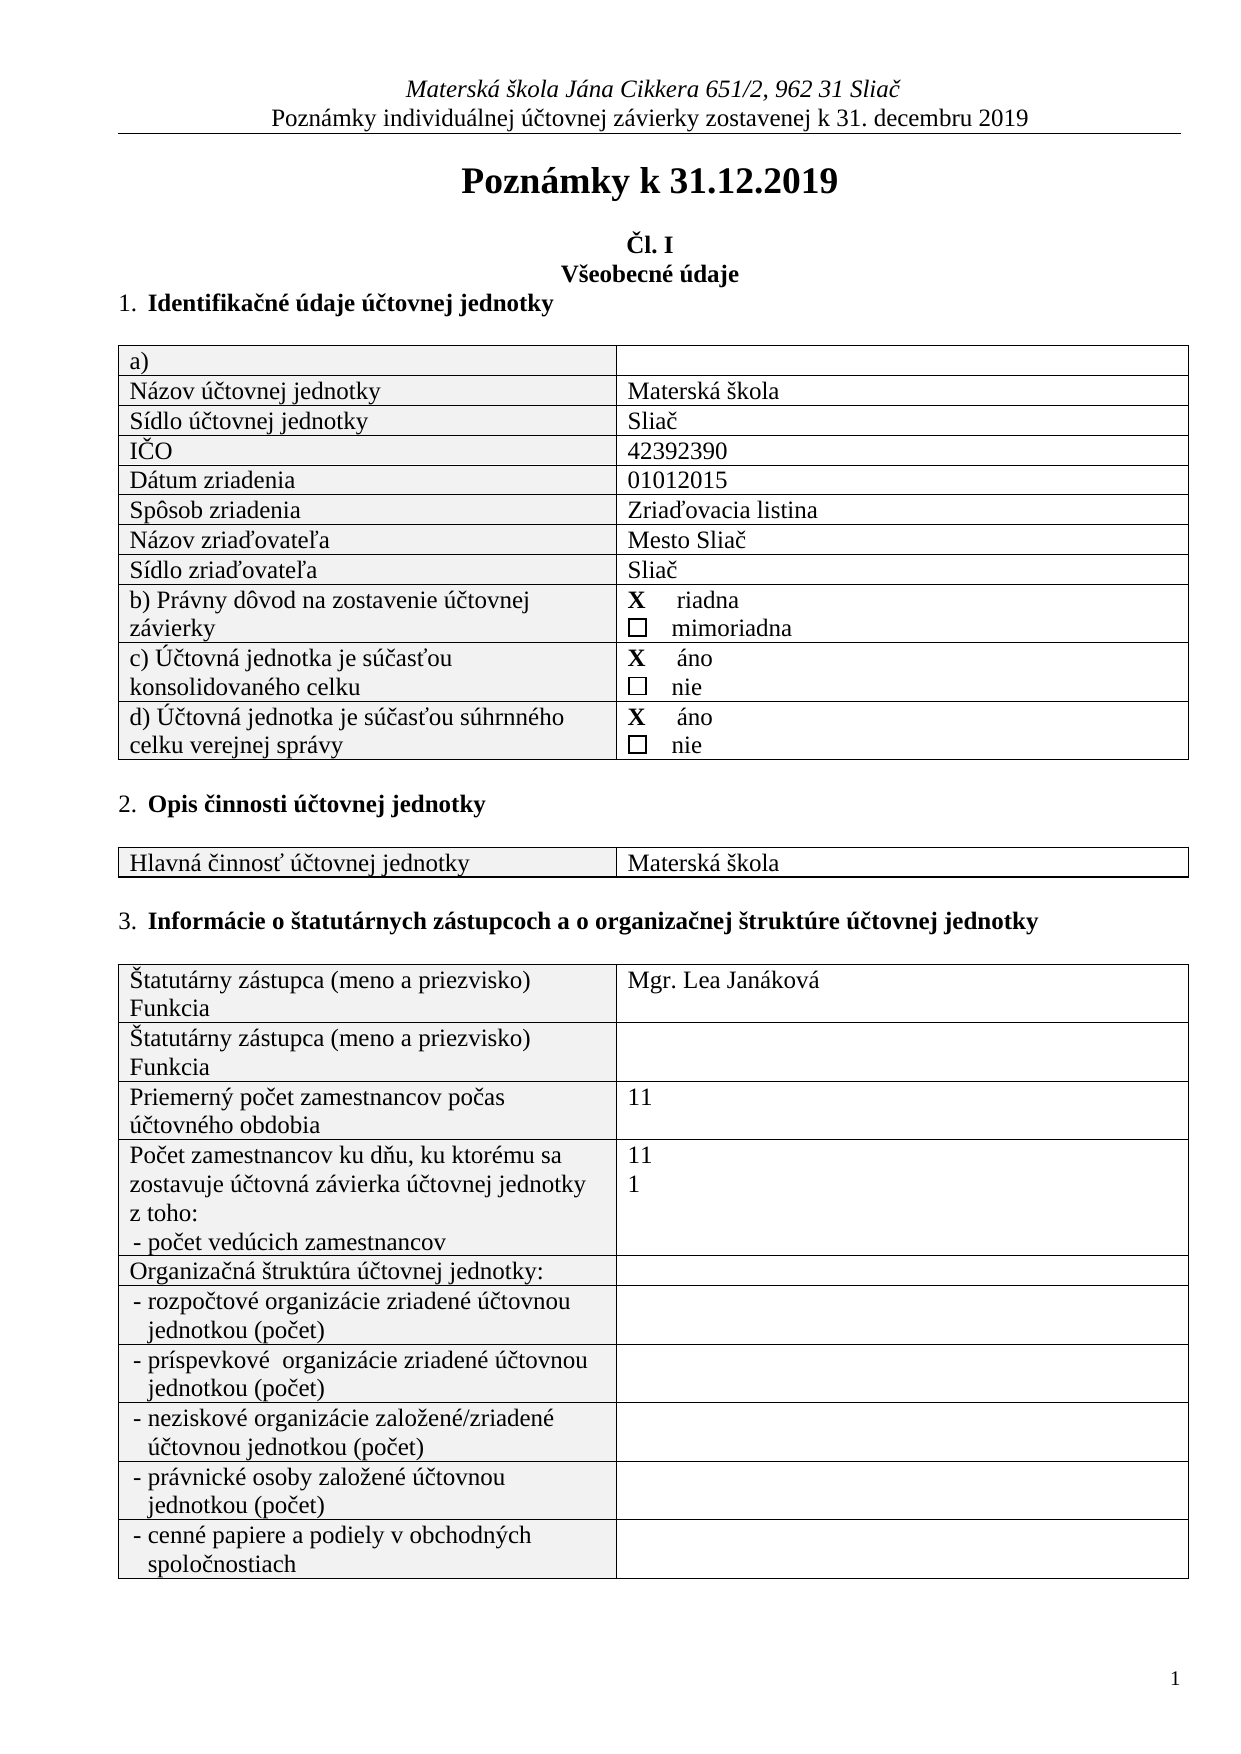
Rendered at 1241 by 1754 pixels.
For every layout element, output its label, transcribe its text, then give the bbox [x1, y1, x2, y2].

list Informácie o štatutárnych zástupcoch a o organizačnej štruktúre účtovnej jednotky [118, 906, 1181, 935]
table_cell Názov účtovnej jednotky [119, 376, 616, 405]
table_header [617, 346, 1188, 375]
table_cell [617, 1520, 1188, 1578]
table_header Materská škola [617, 848, 1188, 876]
table_header Mgr. Lea Janáková [617, 965, 1188, 1022]
table_cell 11 1 [617, 1140, 1188, 1255]
table_header Hlavná činnosť účtovnej jednotky [119, 848, 616, 876]
table_cell Sliač [617, 406, 1188, 435]
table_cell Mesto Sliač [617, 525, 1188, 554]
text Poznámky k 31.12.2019 [118, 158, 1181, 202]
table_header a) [119, 346, 616, 375]
table_cell 11 [617, 1082, 1188, 1139]
table_cell b) Právny dôvod na zostavenie účtovnej závierky [119, 585, 616, 642]
table_cell rozpočtové organizácie zriadené účtovnou jednotkou (počet) [119, 1286, 616, 1344]
table_cell Sídlo zriaďovateľa [119, 555, 616, 584]
table_cell 42392390 [617, 436, 1188, 464]
table_cell X áno nie [617, 643, 1188, 701]
table_cell Zriaďovacia listina [617, 495, 1188, 524]
table_cell neziskové organizácie založené/zriadené účtovnou jednotkou (počet) [119, 1403, 616, 1461]
table_cell právnické osoby založené účtovnou jednotkou (počet) [119, 1462, 616, 1519]
table_cell Sliač [617, 555, 1188, 584]
table_cell [617, 1345, 1188, 1402]
table_cell Organizačná štruktúra účtovnej jednotky: [119, 1256, 616, 1285]
table_cell [617, 1462, 1188, 1519]
list Opis činnosti účtovnej jednotky [118, 789, 1181, 818]
text Všeobecné údaje [118, 259, 1181, 288]
table_cell [617, 1286, 1188, 1344]
table_cell Spôsob zriadenia [119, 495, 616, 524]
table_cell Sídlo účtovnej jednotky [119, 406, 616, 435]
table_cell Materská škola [617, 376, 1188, 405]
table_cell Priemerný počet zamestnancov počas účtovného obdobia [119, 1082, 616, 1139]
table_cell 01012015 [617, 466, 1188, 494]
table_cell X áno nie [617, 702, 1188, 759]
table_cell [617, 1023, 1188, 1081]
table_header Štatutárny zástupca (meno a priezvisko) Funkcia [119, 965, 616, 1022]
table_cell Názov zriaďovateľa [119, 525, 616, 554]
table_cell [617, 1403, 1188, 1461]
table_cell c) Účtovná jednotka je súčasťou konsolidovaného celku [119, 643, 616, 701]
table_cell X riadna mimoriadna [617, 585, 1188, 642]
table_cell Štatutárny zástupca (meno a priezvisko) Funkcia [119, 1023, 616, 1081]
table_cell Počet zamestnancov ku dňu, ku ktorému sa zostavuje účtovná závierka účtovnej jednotky z toho: počet vedúcich zamestnancov [119, 1140, 616, 1255]
text Čl. I [118, 230, 1181, 259]
table_cell d) Účtovná jednotka je súčasťou súhrnného celku verejnej správy [119, 702, 616, 759]
list Identifikačné údaje účtovnej jednotky [118, 288, 1181, 317]
table_cell [617, 1256, 1188, 1285]
table_cell cenné papiere a podiely v obchodných spoločnostiach [119, 1520, 616, 1578]
table_cell príspevkové organizácie zriadené účtovnou jednotkou (počet) [119, 1345, 616, 1402]
table_cell Dátum zriadenia [119, 466, 616, 494]
table_cell IČO [119, 436, 616, 464]
